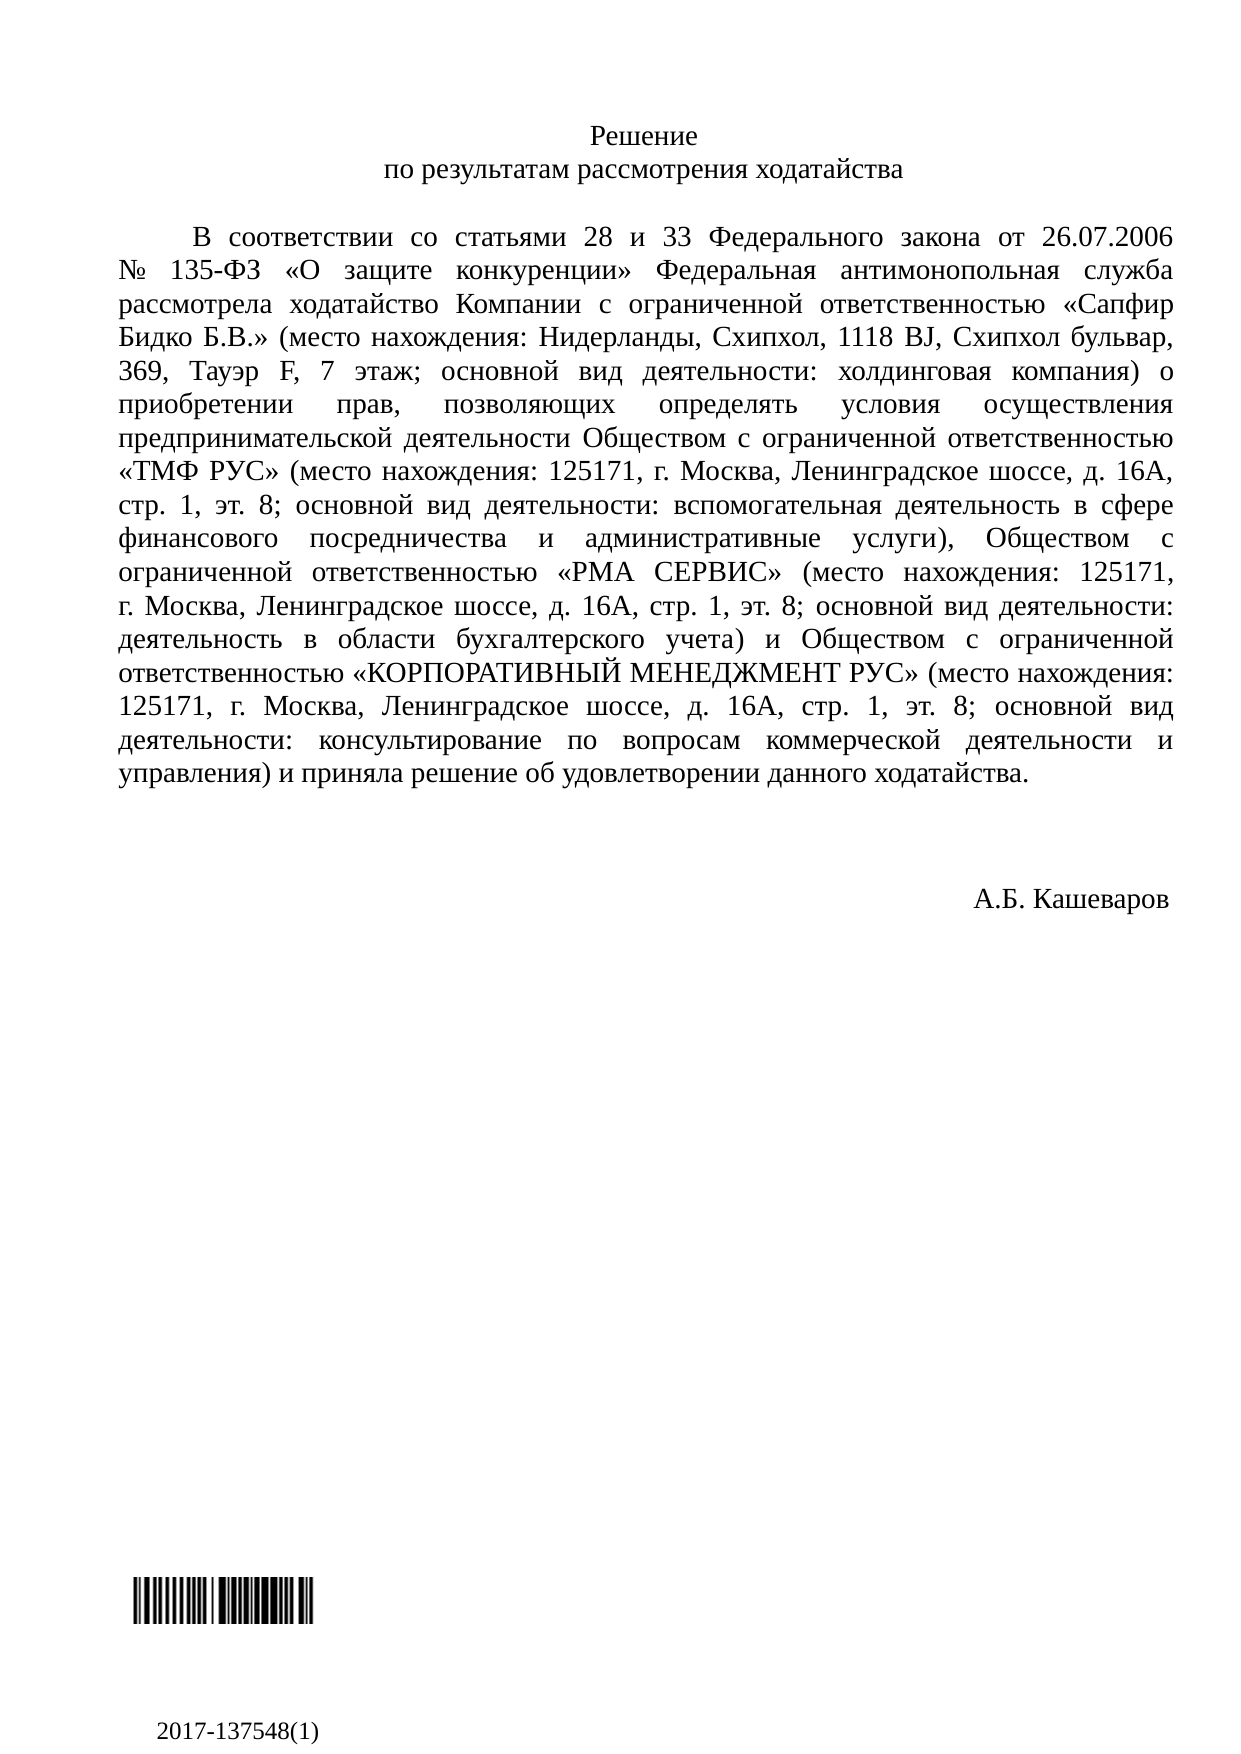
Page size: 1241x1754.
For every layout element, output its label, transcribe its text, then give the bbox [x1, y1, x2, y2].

text А.Б. Кашеваров [118, 881, 1169, 914]
text по результатам рассмотрения ходатайства [118, 152, 1169, 185]
text В соответствии со статьями 28 и 33 Федерального закона от 26.07.2006 № 135-ФЗ «О защите конкуренции» Федеральная антимонопольная служба рассмотрела ходатайство Компании с ограниченной ответственностью «Сапфир Бидко Б.В.» (место нахождения: Нидерланды, Схипхол, 1118 BJ, Схипхол бульвар, 369, Тауэр F, 7 этаж; основной вид деятельности: холдинговая компания) о приобретении прав, позволяющих определять условия осуществления предпринимательской деятельности Обществом с ограниченной ответственностью «ТМФ РУС» (место нахождения: 125171, г. Москва, Ленинградское шоссе, д. 16А, стр. 1, эт. 8; основной вид деятельности: вспомогательная деятельность в сфере финансового посредничества и административные услуги), Обществом с ограниченной ответственностью «РМА СЕРВИС» (место нахождения: 125171, г. Москва, Ленинградское шоссе, д. 16А, стр. 1, эт. 8; основной вид деятельности: деятельность в области бухгалтерского учета) и Обществом с ограниченной ответственностью «КОРПОРАТИВНЫЙ МЕНЕДЖМЕНТ РУС» (место нахождения: 125171, г. Москва, Ленинградское шоссе, д. 16А, стр. 1, эт. 8; основной вид деятельности: консультирование по вопросам коммерческой деятельности и управления) и приняла решение об удовлетворении данного ходатайства. [118, 219, 1174, 789]
picture [118, 1577, 331, 1624]
text Решение [118, 118, 1169, 152]
